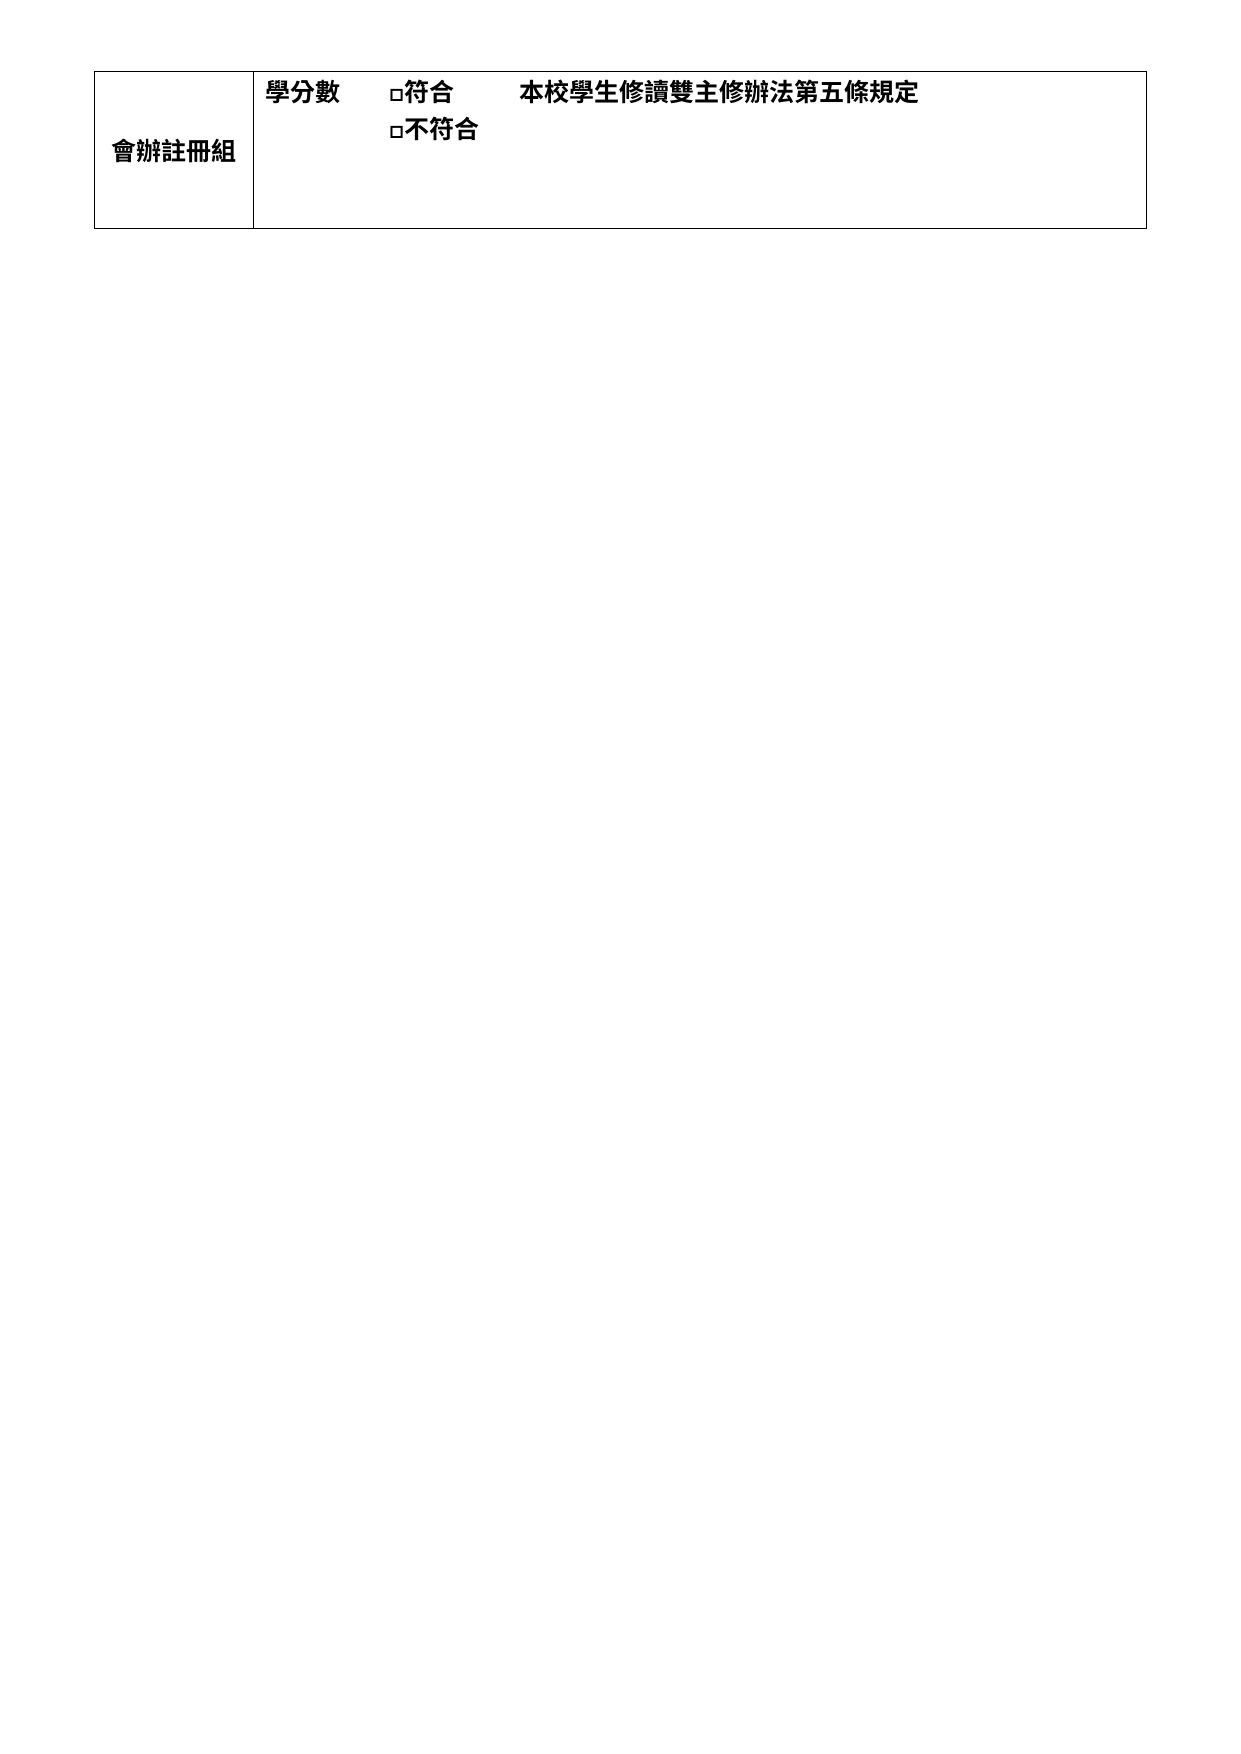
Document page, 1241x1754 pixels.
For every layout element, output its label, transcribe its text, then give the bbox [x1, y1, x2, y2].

table_cell 會辦註冊組 [95, 72, 253, 228]
table_cell □符合 □不符合 [353, 72, 508, 228]
table_cell 本校學生修讀雙主修辦法第五條規定 [508, 72, 1146, 228]
table_cell 學分數 [254, 72, 353, 228]
